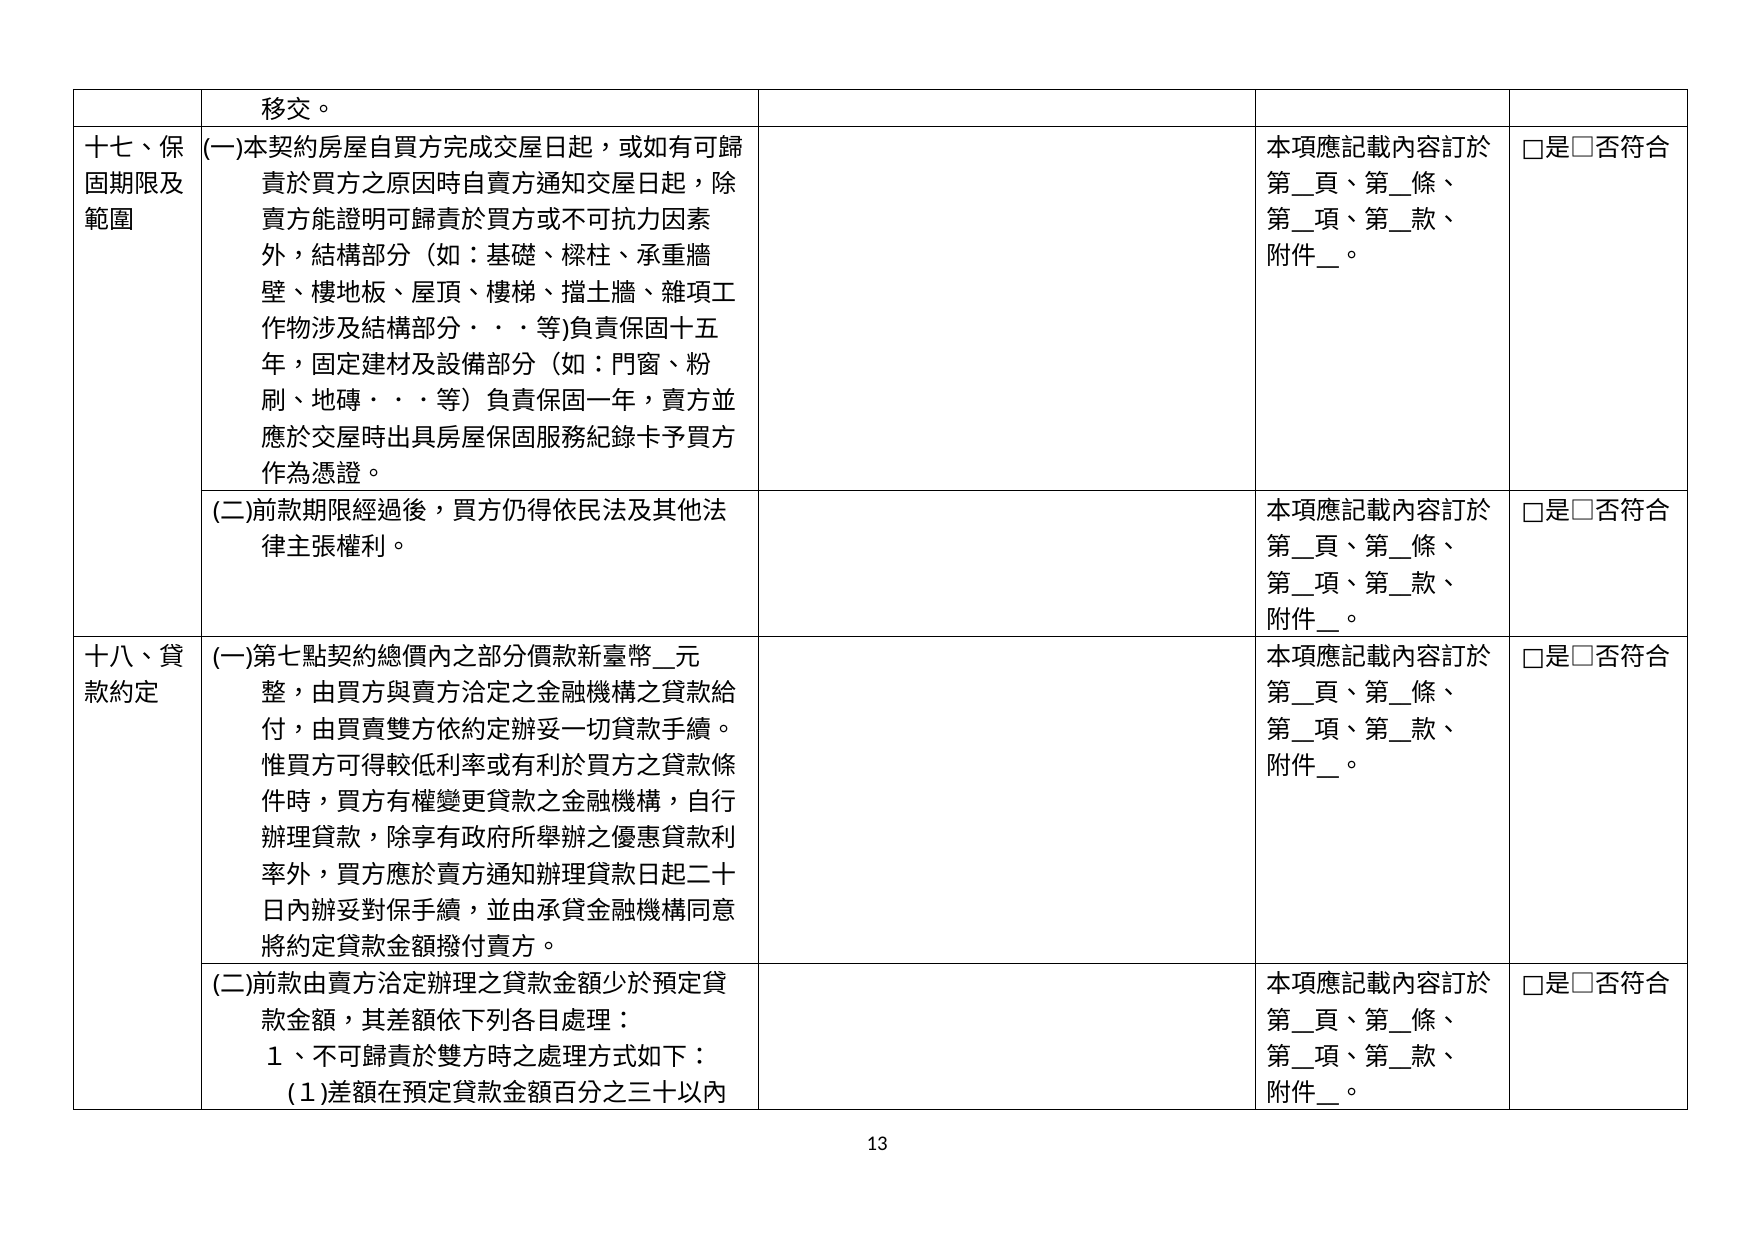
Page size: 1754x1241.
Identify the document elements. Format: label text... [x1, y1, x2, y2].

table_cell [759, 964, 1255, 1109]
table_cell 本項應記載內容訂於 第__頁、第__條、 第__項、第__款、 附件__。 [1256, 491, 1509, 636]
table_cell [759, 491, 1255, 636]
table_cell □是□否符合 [1510, 637, 1687, 963]
table_cell (一)本契約房屋自買方完成交屋日起，或如有可歸責於買方之原因時自賣方通知交屋日起，除賣方能證明可歸責於買方或不可抗力因素外，結構部分（如：基礎、樑柱、承重牆壁、樓地板、屋頂、樓梯、擋土牆、雜項工作物涉及結構部分．．．等)負責保固十五年，固定建材及設備部分（如：門窗、粉刷、地磚．．．等）負責保固一年，賣方並應於交屋時出具房屋保固服務紀錄卡予買方作為憑證。 [202, 127, 758, 489]
table_cell 十八、貸款約定 [74, 637, 201, 1109]
table_cell 十七、保固期限及範圍 [74, 127, 201, 636]
table_cell (二)前款期限經過後，買方仍得依民法及其他法律主張權利。 [202, 491, 758, 636]
table_cell [1510, 90, 1687, 126]
table_cell [759, 127, 1255, 489]
table_cell 本項應記載內容訂於 第__頁、第__條、 第__項、第__款、 附件__。 [1256, 964, 1509, 1109]
table_cell □是□否符合 [1510, 491, 1687, 636]
table_cell (二)前款由賣方洽定辦理之貸款金額少於預定貸款金額，其差額依下列各目處理： １、不可歸責於雙方時之處理方式如下： (１)差額在預定貸款金額百分之三十以內 [202, 964, 758, 1109]
table_cell □是□否符合 [1510, 964, 1687, 1109]
table_cell [759, 90, 1255, 126]
table_cell 移交。 [202, 90, 758, 126]
table_cell [1256, 90, 1509, 126]
table_cell [759, 637, 1255, 963]
table_cell (一)第七點契約總價內之部分價款新臺幣__元整，由買方與賣方洽定之金融機構之貸款給付，由買賣雙方依約定辦妥一切貸款手續。惟買方可得較低利率或有利於買方之貸款條件時，買方有權變更貸款之金融機構，自行辦理貸款，除享有政府所舉辦之優惠貸款利率外，買方應於賣方通知辦理貸款日起二十日內辦妥對保手續，並由承貸金融機構同意將約定貸款金額撥付賣方。 [202, 637, 758, 963]
table_cell [74, 90, 201, 126]
table_cell 本項應記載內容訂於 第__頁、第__條、 第__項、第__款、 附件__。 [1256, 637, 1509, 963]
table_cell □是□否符合 [1510, 127, 1687, 489]
table_cell 本項應記載內容訂於 第__頁、第__條、 第__項、第__款、 附件__。 [1256, 127, 1509, 489]
